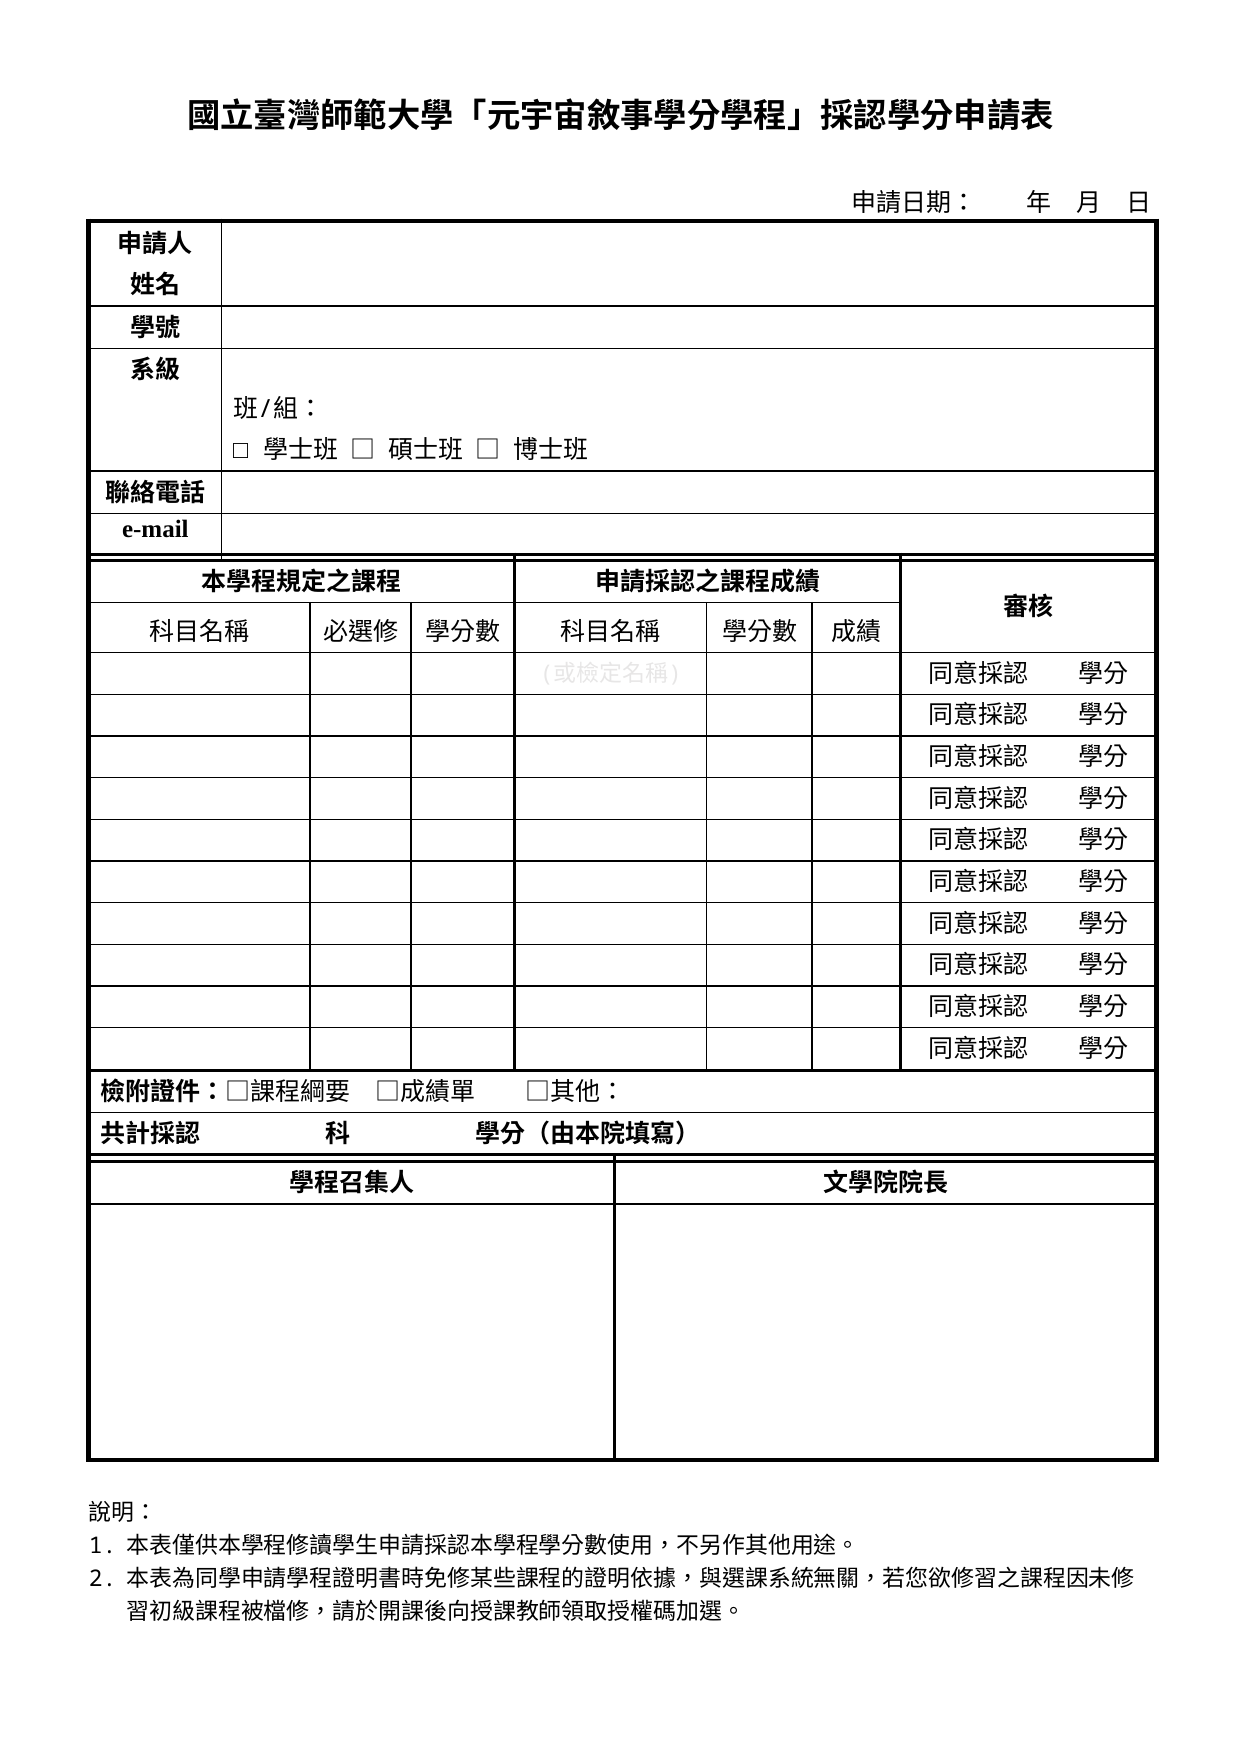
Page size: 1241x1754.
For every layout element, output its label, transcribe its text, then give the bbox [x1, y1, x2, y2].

table_cell [707, 1028, 811, 1068]
table_cell [813, 820, 899, 860]
table_cell [91, 778, 309, 818]
table_cell [813, 987, 899, 1027]
table_cell [222, 472, 1154, 512]
table_cell [813, 778, 899, 818]
table_cell [707, 862, 811, 902]
table_cell [311, 737, 410, 777]
table_cell 審核 [902, 562, 1154, 652]
table_cell [412, 862, 513, 902]
table_cell 科目名稱 [516, 603, 706, 652]
text 說明： [89, 1493, 1152, 1527]
table_cell [412, 653, 513, 693]
table_cell [311, 862, 410, 902]
table_cell 同意採認 學分 [902, 987, 1154, 1027]
table_cell 同意採認 學分 [902, 695, 1154, 735]
table_cell [516, 820, 706, 860]
table_cell 檢附證件：□課程綱要 □成績單 □其他： [91, 1072, 1154, 1112]
table_cell [813, 1028, 899, 1068]
table_cell [311, 695, 410, 735]
table_cell [91, 862, 309, 902]
table_cell [91, 695, 309, 735]
table_cell [813, 653, 899, 693]
table_cell [91, 1205, 613, 1457]
table_cell [91, 653, 309, 693]
table_cell [412, 737, 513, 777]
table_cell 學分數 [707, 603, 811, 652]
table_cell [707, 695, 811, 735]
table_cell [813, 737, 899, 777]
table_cell [91, 1028, 309, 1068]
table_cell [516, 1028, 706, 1068]
table_header [222, 223, 1154, 305]
table_cell [516, 903, 706, 943]
table_cell [707, 653, 811, 693]
table_cell [311, 945, 410, 985]
table_cell [707, 945, 811, 985]
table_cell [516, 987, 706, 1027]
table_cell [311, 653, 410, 693]
table_cell [616, 1156, 1154, 1160]
table_cell [412, 695, 513, 735]
table_cell [813, 862, 899, 902]
table_cell [616, 1205, 1154, 1457]
list 本表僅供本學程修讀學生申請採認本學程學分數使用，不另作其他用途。 [89, 1527, 1152, 1560]
table_cell 共計採認 科 學分（由本院填寫） [91, 1113, 1154, 1153]
table_cell e-mail [91, 514, 221, 552]
table_cell 聯絡電話 [91, 472, 221, 512]
table_cell [91, 820, 309, 860]
table_cell [311, 778, 410, 818]
table_cell [707, 903, 811, 943]
text 申請日期： 年 月 日 [89, 182, 1152, 218]
table_cell [516, 778, 706, 818]
table_header 申請人 姓名 [91, 223, 221, 305]
table_cell [222, 514, 1154, 552]
table_cell 同意採認 學分 [902, 653, 1154, 693]
table_cell 成績 [813, 603, 899, 652]
table_cell 申請採認之課程成績 [516, 562, 899, 602]
table_cell 同意採認 學分 [902, 1028, 1154, 1068]
list 本表為同學申請學程證明書時免修某些課程的證明依據，與選課系統無關，若您欲修習之課程因未修習初級課程被檔修，請於開課後向授課教師領取授權碼加選。 [89, 1560, 1152, 1626]
table_cell 學分數 [412, 603, 513, 652]
table_cell [516, 945, 706, 985]
table_cell [412, 903, 513, 943]
table_cell 學程召集人 [91, 1163, 613, 1203]
table_cell [412, 820, 513, 860]
table_cell [91, 903, 309, 943]
table_cell 科目名稱 [91, 603, 309, 652]
table_cell 同意採認 學分 [902, 862, 1154, 902]
table_cell [412, 987, 513, 1027]
table_cell [311, 903, 410, 943]
table_cell [412, 1028, 513, 1068]
table_cell [311, 1028, 410, 1068]
table_cell [311, 820, 410, 860]
table_cell [412, 778, 513, 818]
table_cell [222, 307, 1154, 347]
table_cell 必選修 [311, 603, 410, 652]
table_cell (或檢定名稱) [516, 653, 706, 693]
table_cell [91, 1156, 613, 1160]
table_cell 同意採認 學分 [902, 820, 1154, 860]
table_cell 學號 [91, 307, 221, 347]
table_cell [707, 778, 811, 818]
table_cell [412, 945, 513, 985]
table_cell [813, 903, 899, 943]
table_cell [707, 820, 811, 860]
table_cell [516, 737, 706, 777]
table_cell [516, 862, 706, 902]
table_cell [91, 987, 309, 1027]
table_cell [707, 737, 811, 777]
table_cell [311, 987, 410, 1027]
table_cell [813, 945, 899, 985]
table_cell [813, 695, 899, 735]
table_cell 班/組： □ 學士班 □ 碩士班 □ 博士班 [222, 349, 1154, 470]
table_cell 文學院院長 [616, 1163, 1154, 1203]
table_cell 同意採認 學分 [902, 903, 1154, 943]
table_cell 同意採認 學分 [902, 778, 1154, 818]
table_cell [91, 945, 309, 985]
table_cell [707, 987, 811, 1027]
text 國立臺灣師範大學「元宇宙敘事學分學程」採認學分申請表 [89, 89, 1152, 137]
table_cell 系級 [91, 349, 221, 470]
table_cell 同意採認 學分 [902, 945, 1154, 985]
table_cell 本學程規定之課程 [91, 562, 513, 602]
table_cell [91, 737, 309, 777]
table_cell 同意採認 學分 [902, 737, 1154, 777]
table_cell [516, 695, 706, 735]
